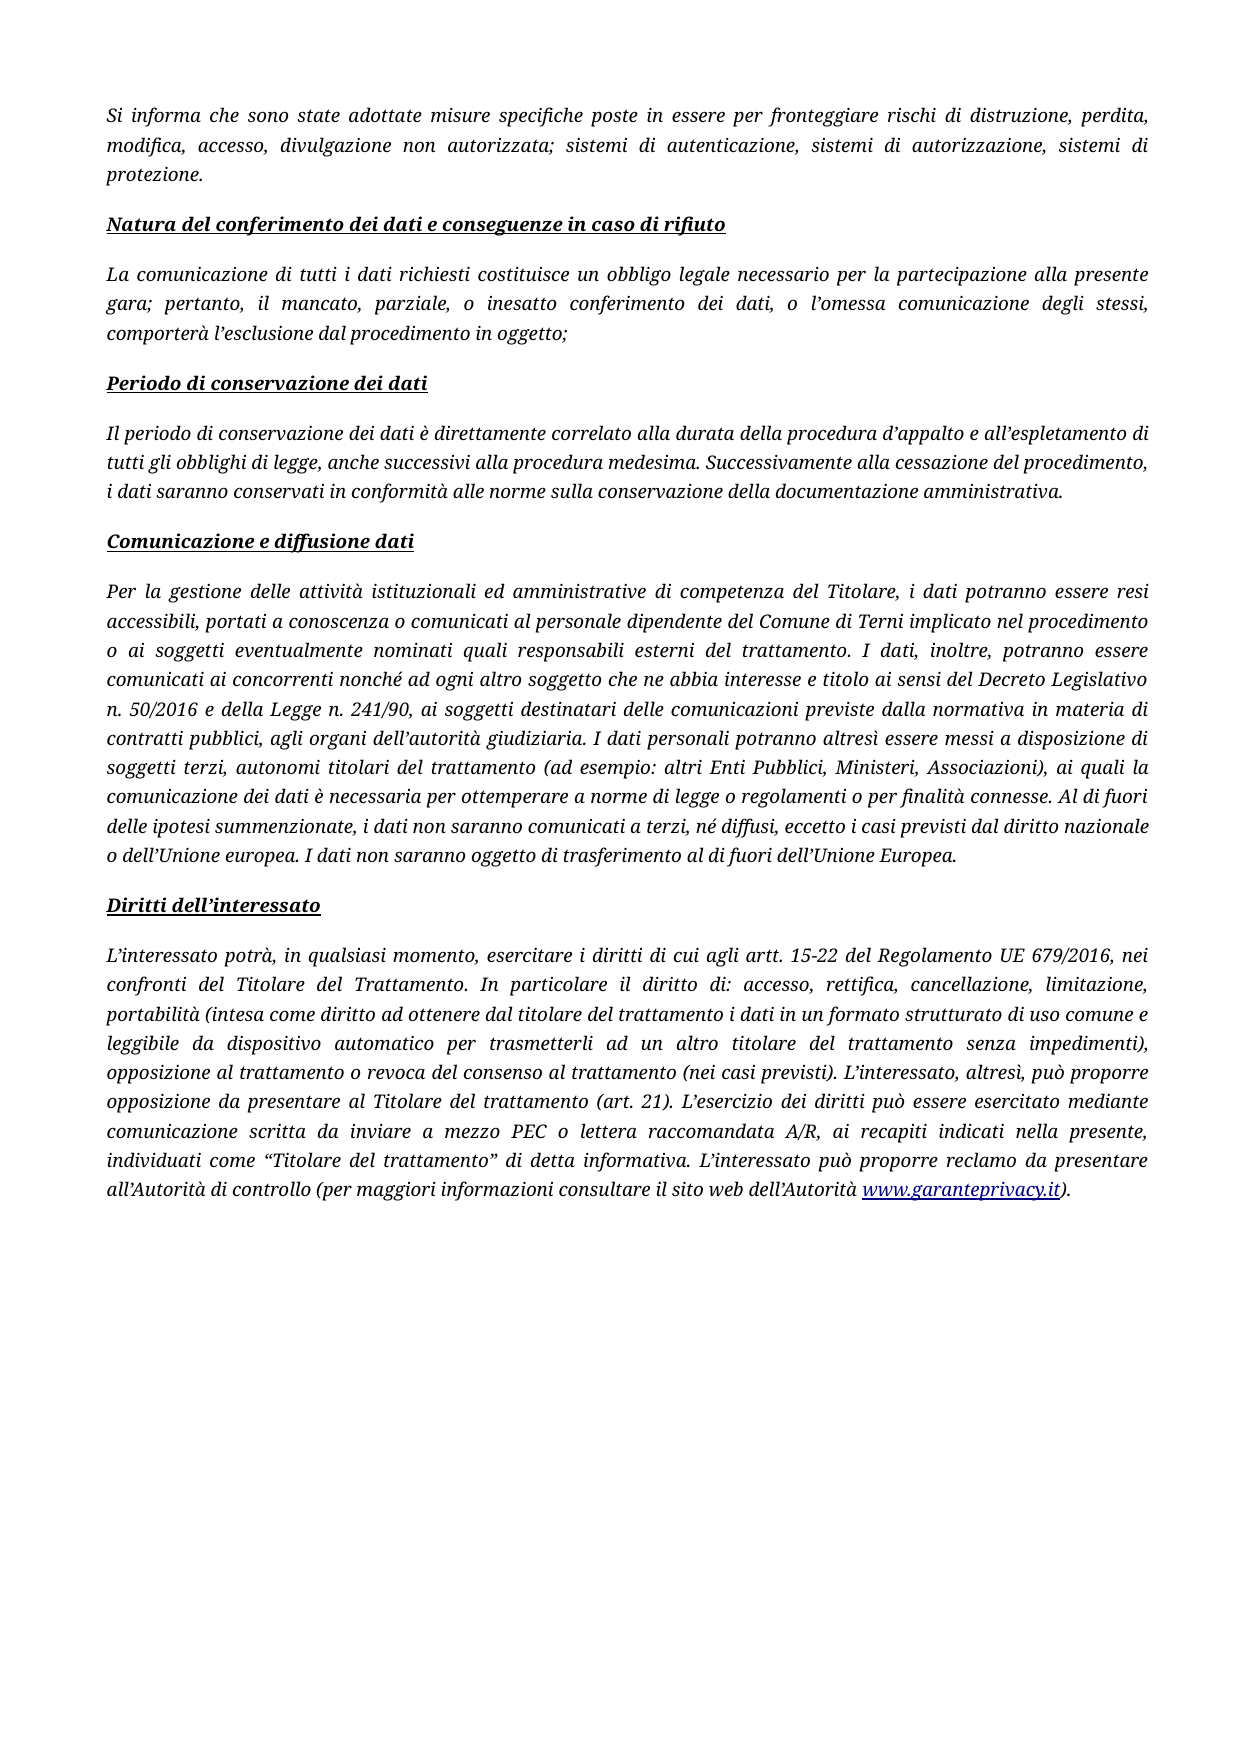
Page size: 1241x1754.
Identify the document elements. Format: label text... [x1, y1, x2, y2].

text Periodo di conservazione dei dati [106, 370, 1152, 396]
text Comunicazione e diffusione dati [106, 529, 1152, 554]
text Natura del conferimento dei dati e conseguenze in caso di rifiuto [106, 211, 1152, 237]
text Si informa che sono state adottate misure specifiche poste in essere per fronteggiare rischi di distruzione, perdita, modifica, accesso, divulgazione non autorizzata; sistemi di autenticazione, sistemi di autorizzazione, sistemi di protezione. [106, 103, 1152, 187]
text Diritti dell’interessato [106, 892, 1152, 918]
text Per la gestione delle attività istituzionali ed amministrative di competenza del Titolare, i dati potranno essere resi accessibili, portati a conoscenza o comunicati al personale dipendente del Comune di Terni implicato nel procedimento o ai soggetti eventualmente nominati quali responsabili esterni del trattamento. I dati, inoltre, potranno essere comunicati ai concorrenti nonché ad ogni altro soggetto che ne abbia interesse e titolo ai sensi del Decreto Legislativo n. 50/2016 e della Legge n. 241/90, ai soggetti destinatari delle comunicazioni previste dalla normativa in materia di contratti pubblici, agli organi dell’autorità giudiziaria. I dati personali potranno altresì essere messi a disposizione di soggetti terzi, autonomi titolari del trattamento (ad esempio: altri Enti Pubblici, Ministeri, Associazioni), ai quali la comunicazione dei dati è necessaria per ottemperare a norme di legge o regolamenti o per finalità connesse. Al di fuori delle ipotesi summenzionate, i dati non saranno comunicati a terzi, né diffusi, eccetto i casi previsti dal diritto nazionale o dell’Unione europea. I dati non saranno oggetto di trasferimento al di fuori dell’Unione Europea. [106, 579, 1152, 868]
text La comunicazione di tutti i dati richiesti costituisce un obbligo legale necessario per la partecipazione alla presente gara; pertanto, il mancato, parziale, o inesatto conferimento dei dati, o l’omessa comunicazione degli stessi, comporterà l’esclusione dal procedimento in oggetto; [106, 261, 1152, 345]
text Il periodo di conservazione dei dati è direttamente correlato alla durata della procedura d’appalto e all’espletamento di tutti gli obblighi di legge, anche successivi alla procedura medesima. Successivamente alla cessazione del procedimento, i dati saranno conservati in conformità alle norme sulla conservazione della documentazione amministrativa. [106, 420, 1152, 504]
text L’interessato potrà, in qualsiasi momento, esercitare i diritti di cui agli artt. 15-22 del Regolamento UE 679/2016, nei confronti del Titolare del Trattamento. In particolare il diritto di: accesso, rettifica, cancellazione, limitazione, portabilità (intesa come diritto ad ottenere dal titolare del trattamento i dati in un formato strutturato di uso comune e leggibile da dispositivo automatico per trasmetterli ad un altro titolare del trattamento senza impedimenti), opposizione al trattamento o revoca del consenso al trattamento (nei casi previsti). L’interessato, altresì, può proporre opposizione da presentare al Titolare del trattamento (art. 21). L’esercizio dei diritti può essere esercitato mediante comunicazione scritta da inviare a mezzo PEC o lettera raccomandata A/R, ai recapiti indicati nella presente, individuati come “Titolare del trattamento” di detta informativa. L’interessato può proporre reclamo da presentare all’Autorità di controllo (per maggiori informazioni consultare il sito web dell’Autorità www.garanteprivacy.it). [106, 942, 1152, 1202]
